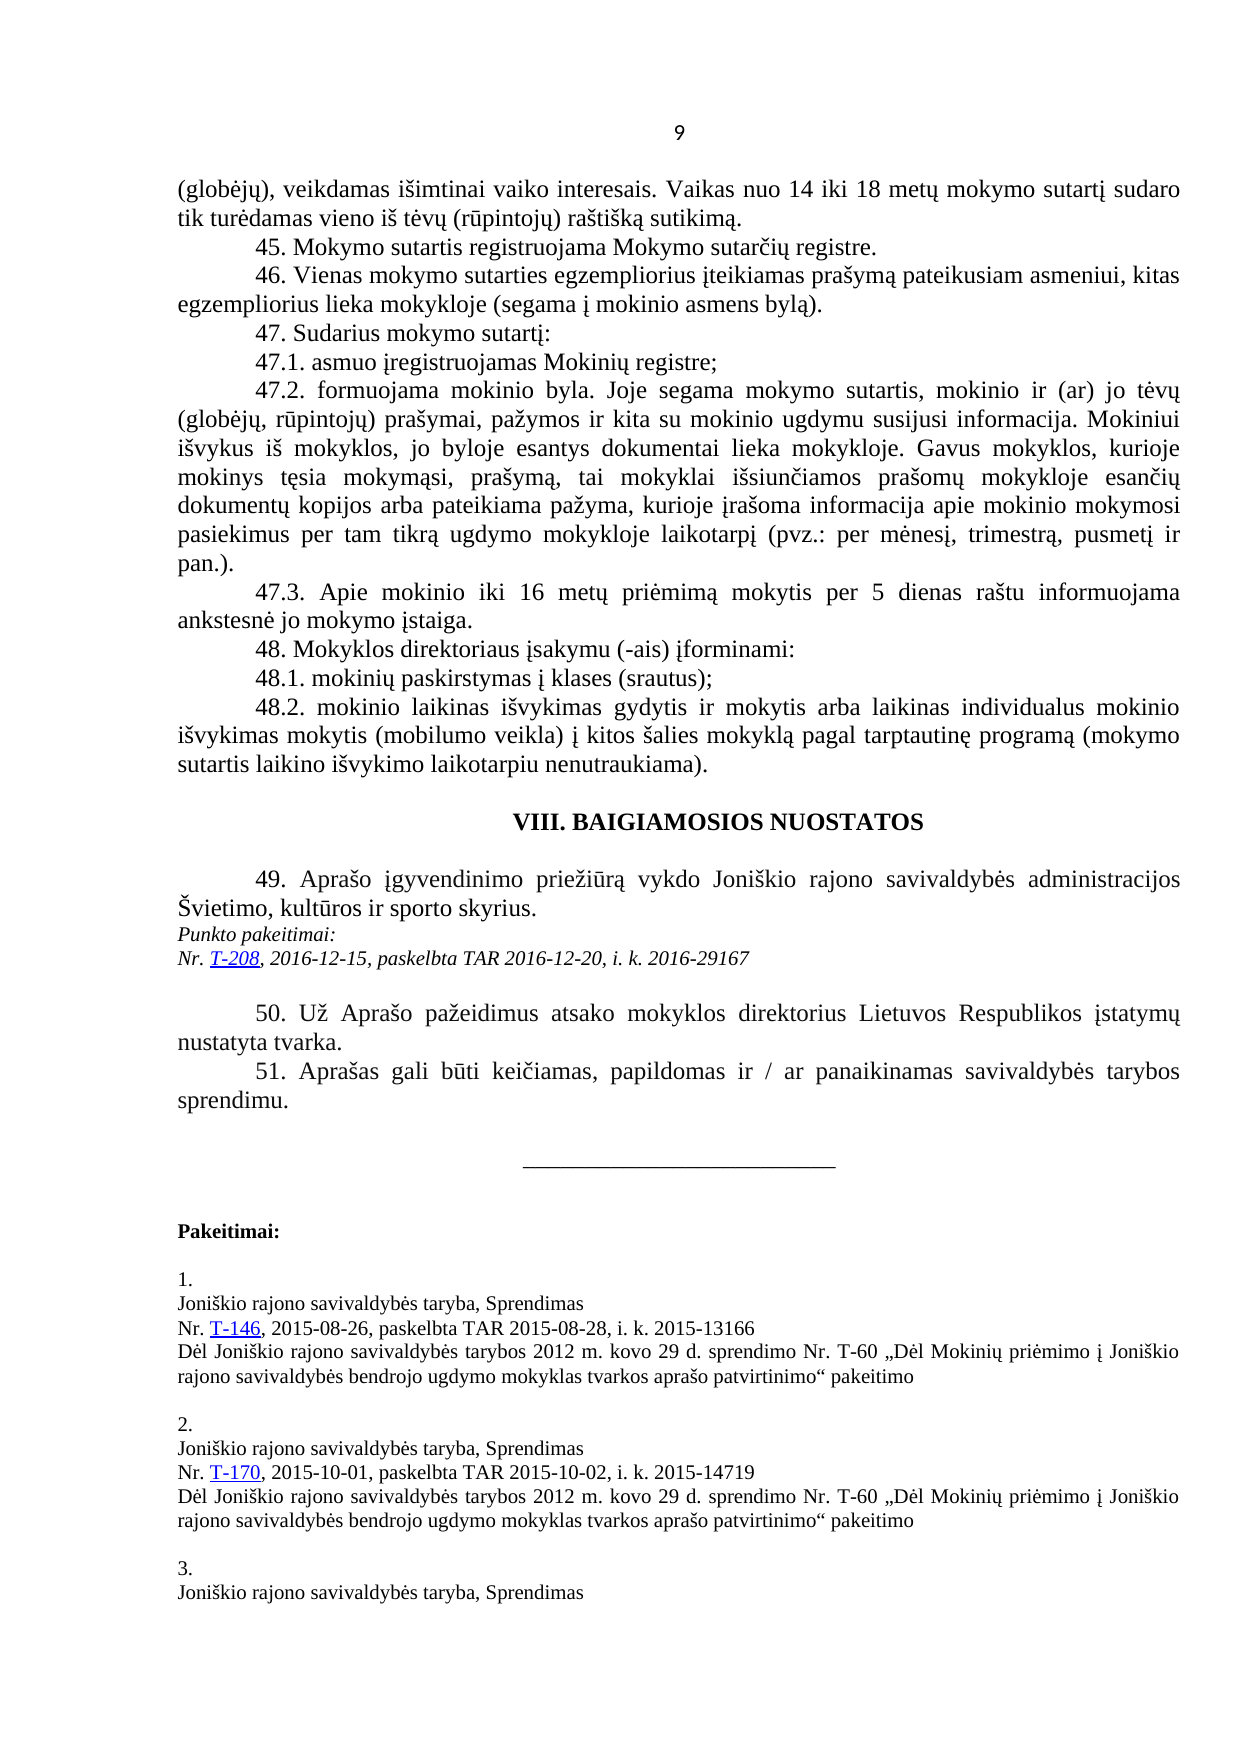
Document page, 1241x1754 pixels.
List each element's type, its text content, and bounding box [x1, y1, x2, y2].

text Pakeitimai: [177, 1219, 1181, 1243]
text 49. Aprašo įgyvendinimo priežiūrą vykdo Joniškio rajono savivaldybės administracijos Švietimo, kultūros ir sporto skyrius. [177, 864, 1181, 922]
text 51. Aprašas gali būti keičiamas, papildomas ir / ar panaikinamas savivaldybės tarybos sprendimu. [177, 1056, 1181, 1113]
text Dėl Joniškio rajono savivaldybės tarybos 2012 m. kovo 29 d. sprendimo Nr. T-60 „Dėl Mokinių priėmimo į Joniškio rajono savivaldybės bendrojo ugdymo mokyklas tvarkos aprašo patvirtinimo“ pakeitimo [177, 1339, 1181, 1388]
text VIII. BAIGIAMOSIOS NUOSTATOS [177, 807, 1181, 835]
text 2. [177, 1412, 1181, 1436]
text 48.1. mokinių paskirstymas į klases (srautus); [177, 663, 1181, 692]
text 48.2. mokinio laikinas išvykimas gydytis ir mokytis arba laikinas individualus mokinio išvykimas mokytis (mobilumo veikla) į kitos šalies mokyklą pagal tarptautinę programą (mokymo sutartis laikino išvykimo laikotarpiu nenutraukiama). [177, 692, 1181, 778]
text 46. Vienas mokymo sutarties egzempliorius įteikiamas prašymą pateikusiam asmeniui, kitas egzempliorius lieka mokykloje (segama į mokinio asmens bylą). [177, 260, 1181, 318]
text 50. Už Aprašo pažeidimus atsako mokyklos direktorius Lietuvos Respublikos įstatymų nustatyta tvarka. [177, 998, 1181, 1056]
text Joniškio rajono savivaldybės taryba, Sprendimas [177, 1580, 1181, 1604]
text 48. Mokyklos direktoriaus įsakymu (-ais) įforminami: [177, 634, 1181, 663]
text (globėjų), veikdamas išimtinai vaiko interesais. Vaikas nuo 14 iki 18 metų mokymo sutartį sudaro tik turėdamas vieno iš tėvų (rūpintojų) raštišką sutikimą. [177, 174, 1181, 232]
text 1. [177, 1267, 1181, 1291]
text 45. Mokymo sutartis registruojama Mokymo sutarčių registre. [177, 232, 1181, 260]
text 47.1. asmuo įregistruojamas Mokinių registre; [177, 347, 1181, 375]
text Dėl Joniškio rajono savivaldybės tarybos 2012 m. kovo 29 d. sprendimo Nr. T-60 „Dėl Mokinių priėmimo į Joniškio rajono savivaldybės bendrojo ugdymo mokyklas tvarkos aprašo patvirtinimo“ pakeitimo [177, 1484, 1181, 1532]
text Nr. T-170, 2015-10-01, paskelbta TAR 2015-10-02, i. k. 2015-14719 [177, 1460, 1181, 1484]
text Joniškio rajono savivaldybės taryba, Sprendimas [177, 1291, 1181, 1315]
text 47.3. Apie mokinio iki 16 metų priėmimą mokytis per 5 dienas raštu informuojama ankstesnė jo mokymo įstaiga. [177, 577, 1181, 634]
text 3. [177, 1556, 1181, 1580]
text 47. Sudarius mokymo sutartį: [177, 318, 1181, 347]
text 47.2. formuojama mokinio byla. Joje segama mokymo sutartis, mokinio ir (ar) jo tėvų (globėjų, rūpintojų) prašymai, pažymos ir kita su mokinio ugdymu susijusi informacija. Mokiniui išvykus iš mokyklos, jo byloje esantys dokumentai lieka mokykloje. Gavus mokyklos, kurioje mokinys tęsia mokymąsi, prašymą, tai mokyklai išsiunčiamos prašomų mokykloje esančių dokumentų kopijos arba pateikiama pažyma, kurioje įrašoma informacija apie mokinio mokymosi pasiekimus per tam tikrą ugdymo mokykloje laikotarpį (pvz.: per mėnesį, trimestrą, pusmetį ir pan.). [177, 375, 1181, 577]
text _________________________ [177, 1142, 1181, 1171]
text Nr. T-208, 2016-12-15, paskelbta TAR 2016-12-20, i. k. 2016-29167 [177, 946, 1181, 970]
text Nr. T-146, 2015-08-26, paskelbta TAR 2015-08-28, i. k. 2015-13166 [177, 1315, 1181, 1339]
text Joniškio rajono savivaldybės taryba, Sprendimas [177, 1436, 1181, 1460]
text Punkto pakeitimai: [177, 922, 1181, 946]
